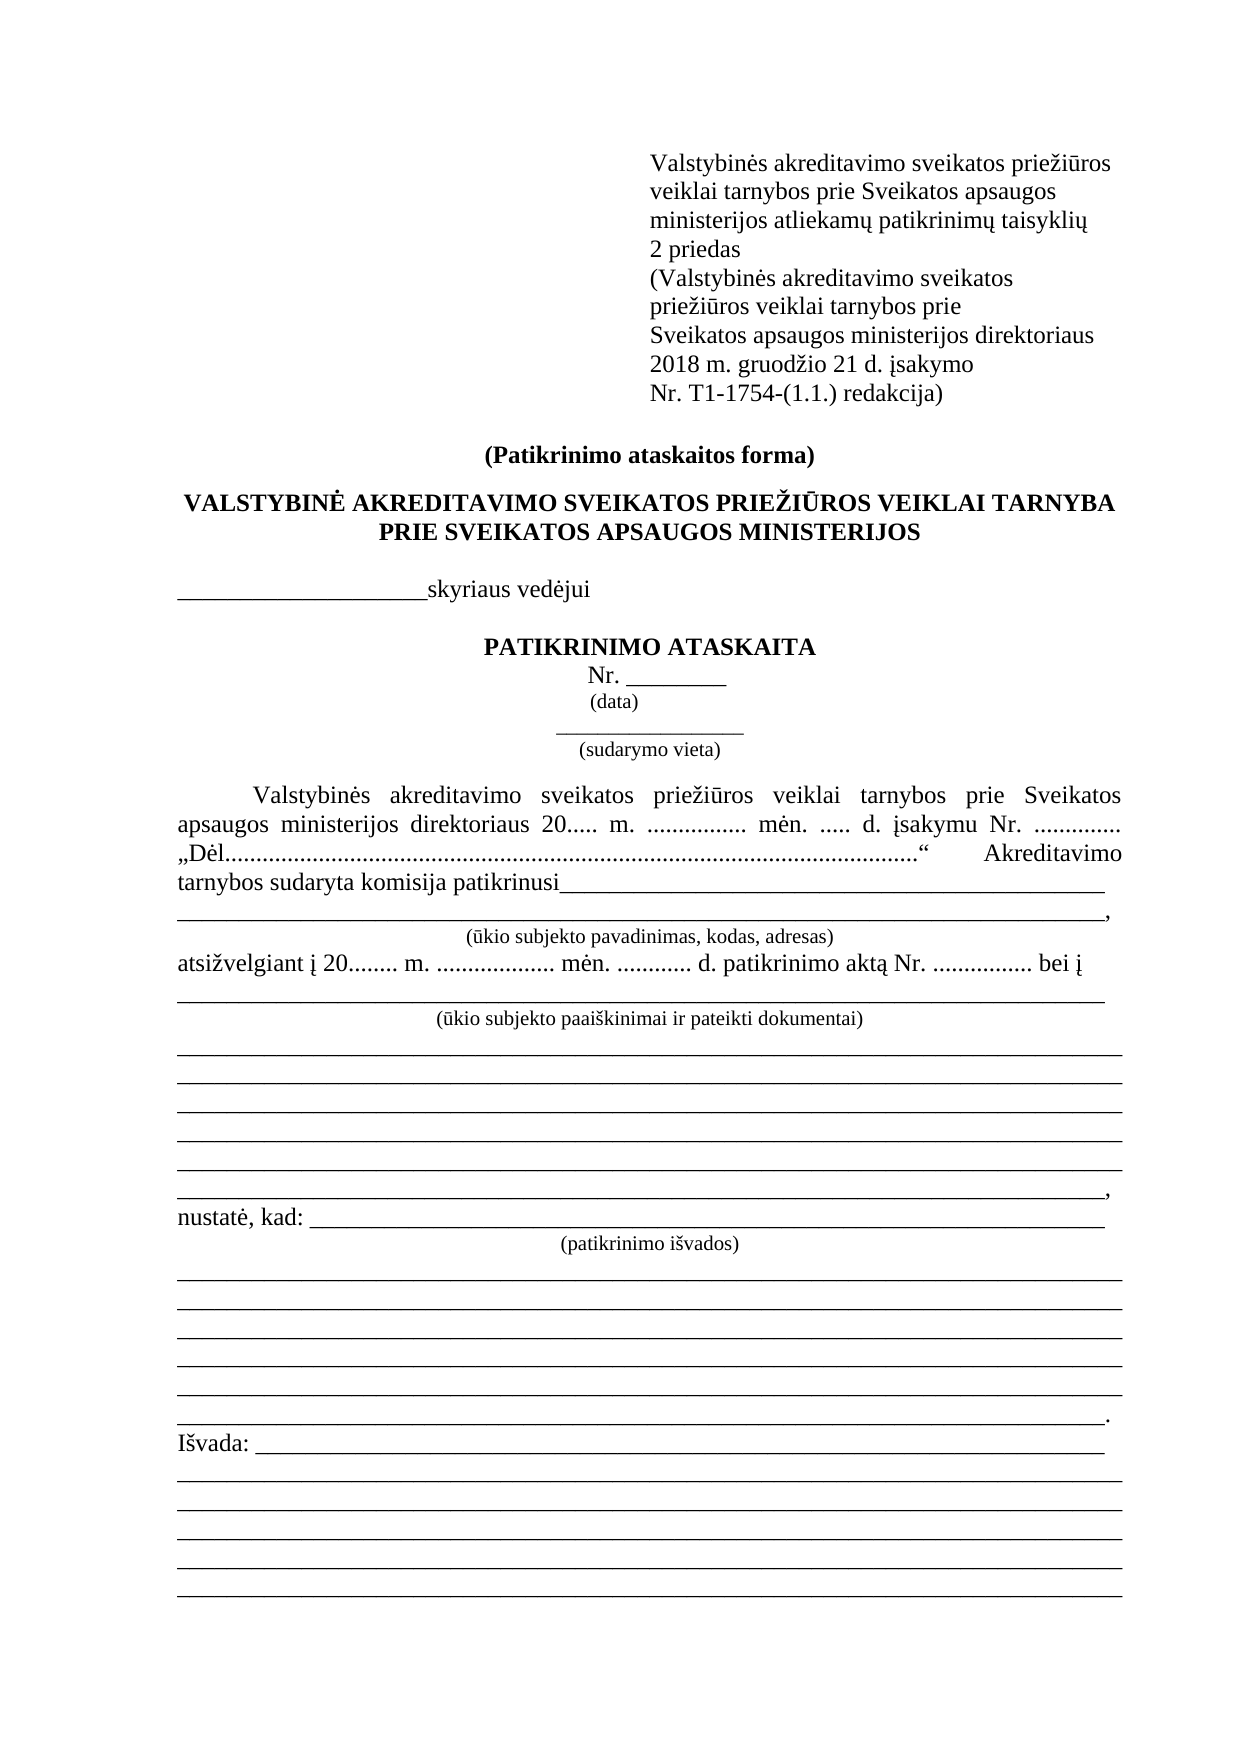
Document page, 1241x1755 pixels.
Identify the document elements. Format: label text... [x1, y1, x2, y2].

text veiklai tarnybos prie Sveikatos apsaugos [649, 176, 1122, 205]
text 2 priedas [649, 234, 1122, 263]
text __________________ [177, 713, 1122, 737]
text (sudarymo vieta) [177, 737, 1122, 761]
text Sveikatos apsaugos ministerijos direktoriaus [649, 320, 1122, 349]
text Išvada: [177, 1428, 1122, 1456]
text nustatė, kad: [177, 1202, 1122, 1231]
text (ūkio subjekto paaiškinimai ir pateikti dokumentai) [177, 1006, 1122, 1030]
text ministerijos atliekamų patikrinimų taisyklių [649, 205, 1122, 234]
text VALSTYBINĖ AKREDITAVIMO SVEIKATOS PRIEŽIŪROS VEIKLAI TARNYBA [177, 488, 1122, 517]
text Valstybinės akreditavimo sveikatos priežiūros veiklai tarnybos prie Sveikatos apsaugos ministerijos direktoriaus 20..... m. ................ mėn. ..... d. įsakymu Nr. .............. „Dėl...............................................................................................................“ Akreditavimo tarnybos sudaryta komisija patikrinusi [177, 780, 1122, 895]
text PRIE SVEIKATOS APSAUGOS MINISTERIJOS [177, 517, 1122, 545]
text Patikrinimo ataskaitA [177, 632, 1122, 660]
text priežiūros veiklai tarnybos prie [649, 291, 1122, 320]
text Nr. T1-1754-(1.1.) redakcija) [649, 378, 1122, 406]
text . [177, 1399, 1122, 1428]
text (ūkio subjekto pavadinimas, kodas, adresas) [177, 924, 1122, 948]
text (patikrinimo išvados) [177, 1231, 1122, 1255]
text (Valstybinės akreditavimo sveikatos [649, 263, 1122, 291]
text , [177, 895, 1122, 924]
text Nr. ________ [177, 660, 1122, 689]
text atsižvelgiant į 20........ m. ................... mėn. ............ d. patikrinimo aktą Nr. ................ bei į [177, 948, 1122, 977]
text ____________________skyriaus vedėjui [177, 574, 1122, 603]
text 2018 m. gruodžio 21 d. įsakymo [649, 349, 1122, 378]
text Valstybinės akreditavimo sveikatos priežiūros [649, 148, 1122, 176]
text (Patikrinimo ataskaitos forma) [177, 440, 1122, 469]
text , [177, 1173, 1122, 1202]
text (data) [177, 689, 1122, 713]
